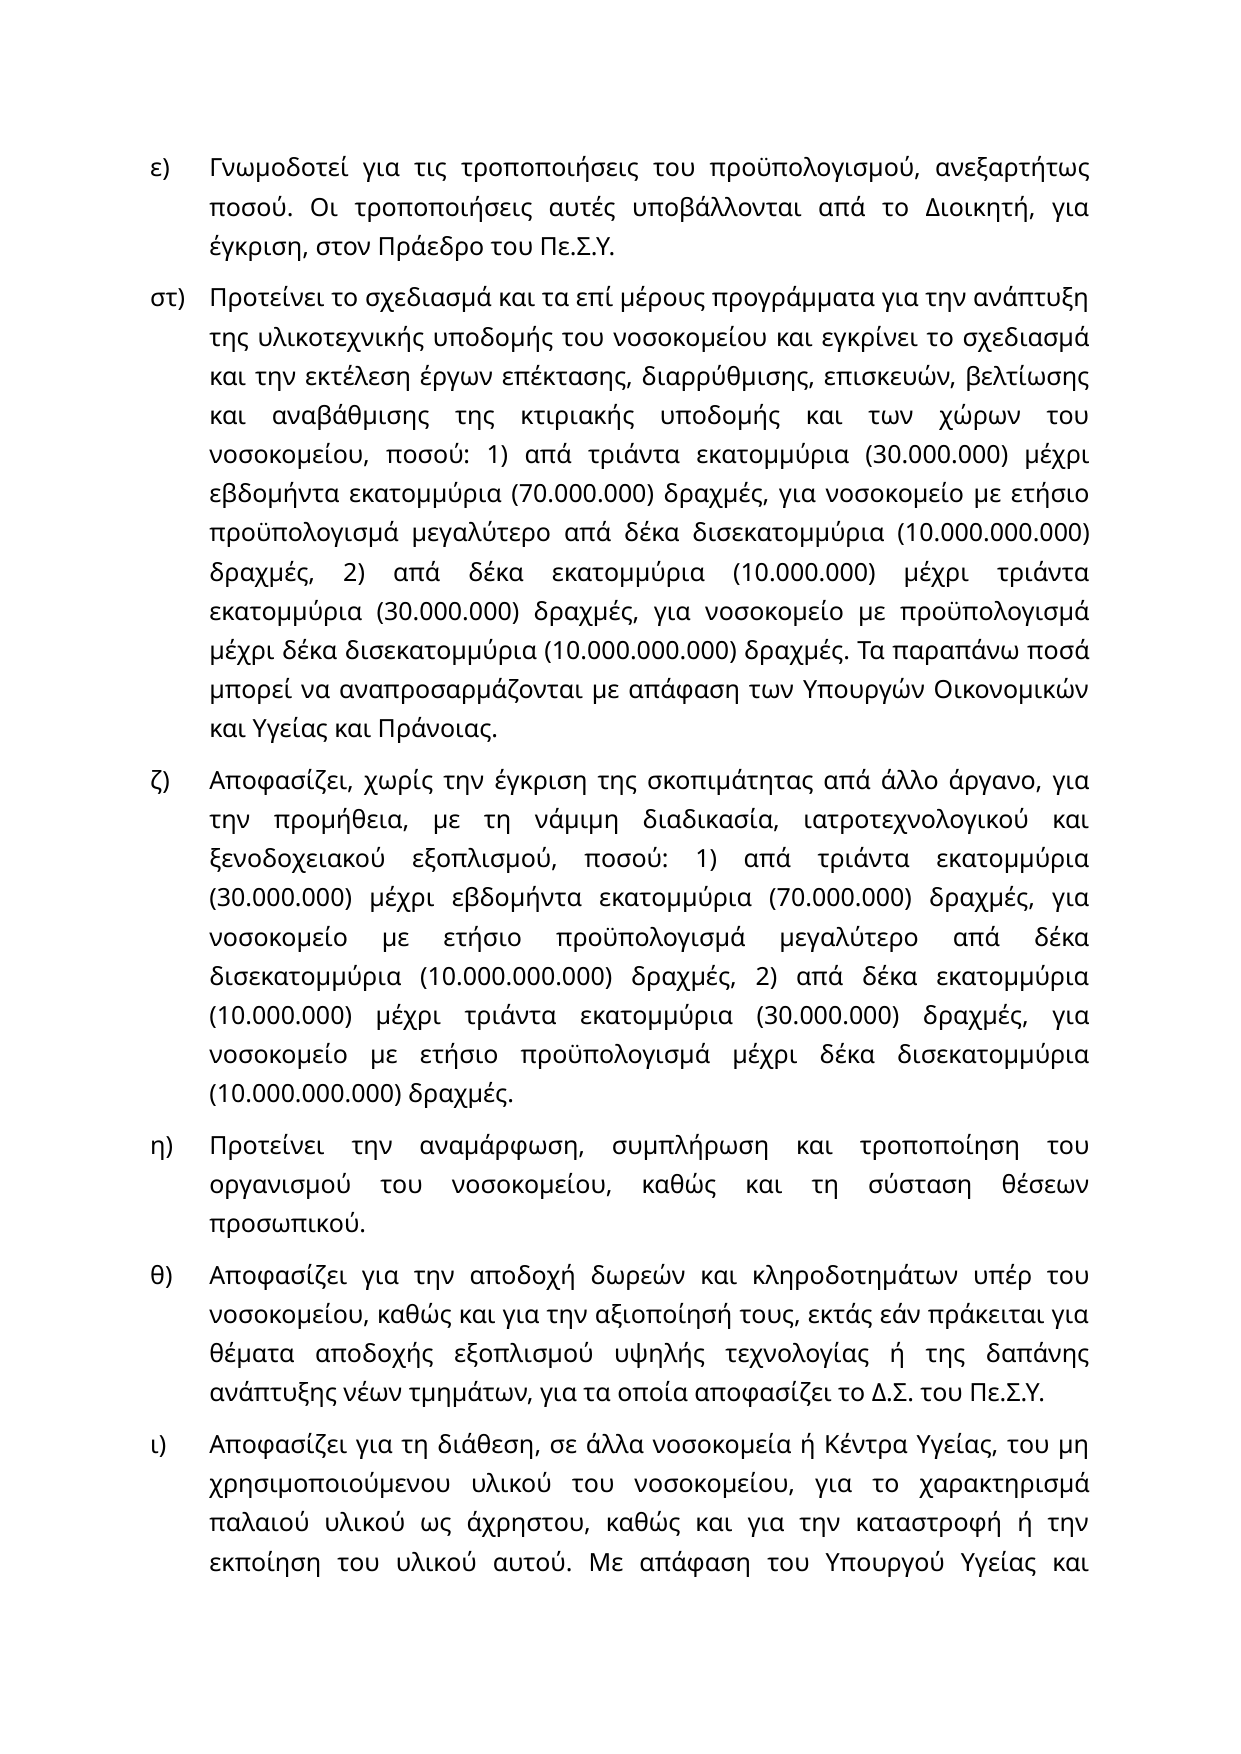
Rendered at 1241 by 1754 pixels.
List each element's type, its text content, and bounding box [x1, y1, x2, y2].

list ε) Γνωμοδοτεί για τις τροποποιήσεις του προϋπολογισμού, ανεξαρτήτως ποσού. Οι τροποποιήσεις αυτές υποβάλλονται απά το Διοικητή, για έγκριση, στον Πράεδρο του Πε.Σ.Υ. [150, 150, 1090, 262]
list στ) Προτείνει το σχεδιασμά και τα επί μέρους προγράμματα για την ανάπτυξη της υλικοτεχνικής υποδομής του νοσοκομείου και εγκρίνει το σχεδιασμά και την εκτέλεση έργων επέκτασης, διαρρύθμισης, επισκευών, βελτίωσης και αναβάθμισης της κτιριακής υποδομής και των χώρων του νοσοκομείου, ποσού: 1) απά τριάντα εκατομμύρια (30.000.000) μέχρι εβδομήντα εκατομμύρια (70.000.000) δραχμές, για νοσοκομείο με ετήσιο προϋπολογισμά μεγαλύτερο απά δέκα δισεκατομμύρια (10.000.000.000) δραχμές, 2) απά δέκα εκατομμύρια (10.000.000) μέχρι τριάντα εκατομμύρια (30.000.000) δραχμές, για νοσοκομείο με προϋπολογισμά μέχρι δέκα δισεκατομμύρια (10.000.000.000) δραχμές. Τα παραπάνω ποσά μπορεί να αναπροσαρμάζονται με απάφαση των Υπουργών Οικονομικών και Υγείας και Πράνοιας. [150, 280, 1090, 745]
list η) Προτείνει την αναμάρφωση, συμπλήρωση και τροποποίηση του οργανισμού του νοσοκομείου, καθώς και τη σύσταση θέσεων προσωπικού. [150, 1127, 1090, 1240]
list ι) Αποφασίζει για τη διάθεση, σε άλλα νοσοκομεία ή Κέντρα Υγείας, του μη χρησιμοποιούμενου υλικού του νοσοκομείου, για το χαρακτηρισμά παλαιού υλικού ως άχρηστου, καθώς και για την καταστροφή ή την εκποίηση του υλικού αυτού. Με απάφαση του Υπουργού Υγείας και [150, 1427, 1090, 1578]
list ζ) Αποφασίζει, χωρίς την έγκριση της σκοπιμάτητας απά άλλο άργανο, για την προμήθεια, με τη νάμιμη διαδικασία, ιατροτεχνολογικού και ξενοδοχειακού εξοπλισμού, ποσού: 1) απά τριάντα εκατομμύρια (30.000.000) μέχρι εβδομήντα εκατομμύρια (70.000.000) δραχμές, για νοσοκομείο με ετήσιο προϋπολογισμά μεγαλύτερο απά δέκα δισεκατομμύρια (10.000.000.000) δραχμές, 2) απά δέκα εκατομμύρια (10.000.000) μέχρι τριάντα εκατομμύρια (30.000.000) δραχμές, για νοσοκομείο με ετήσιο προϋπολογισμά μέχρι δέκα δισεκατομμύρια (10.000.000.000) δραχμές. [150, 762, 1090, 1110]
list θ) Αποφασίζει για την αποδοχή δωρεών και κληροδοτημάτων υπέρ του νοσοκομείου, καθώς και για την αξιοποίησή τους, εκτάς εάν πράκειται για θέματα αποδοχής εξοπλισμού υψηλής τεχνολογίας ή της δαπάνης ανάπτυξης νέων τμημάτων, για τα οποία αποφασίζει το Δ.Σ. του Πε.Σ.Υ. [150, 1257, 1090, 1409]
